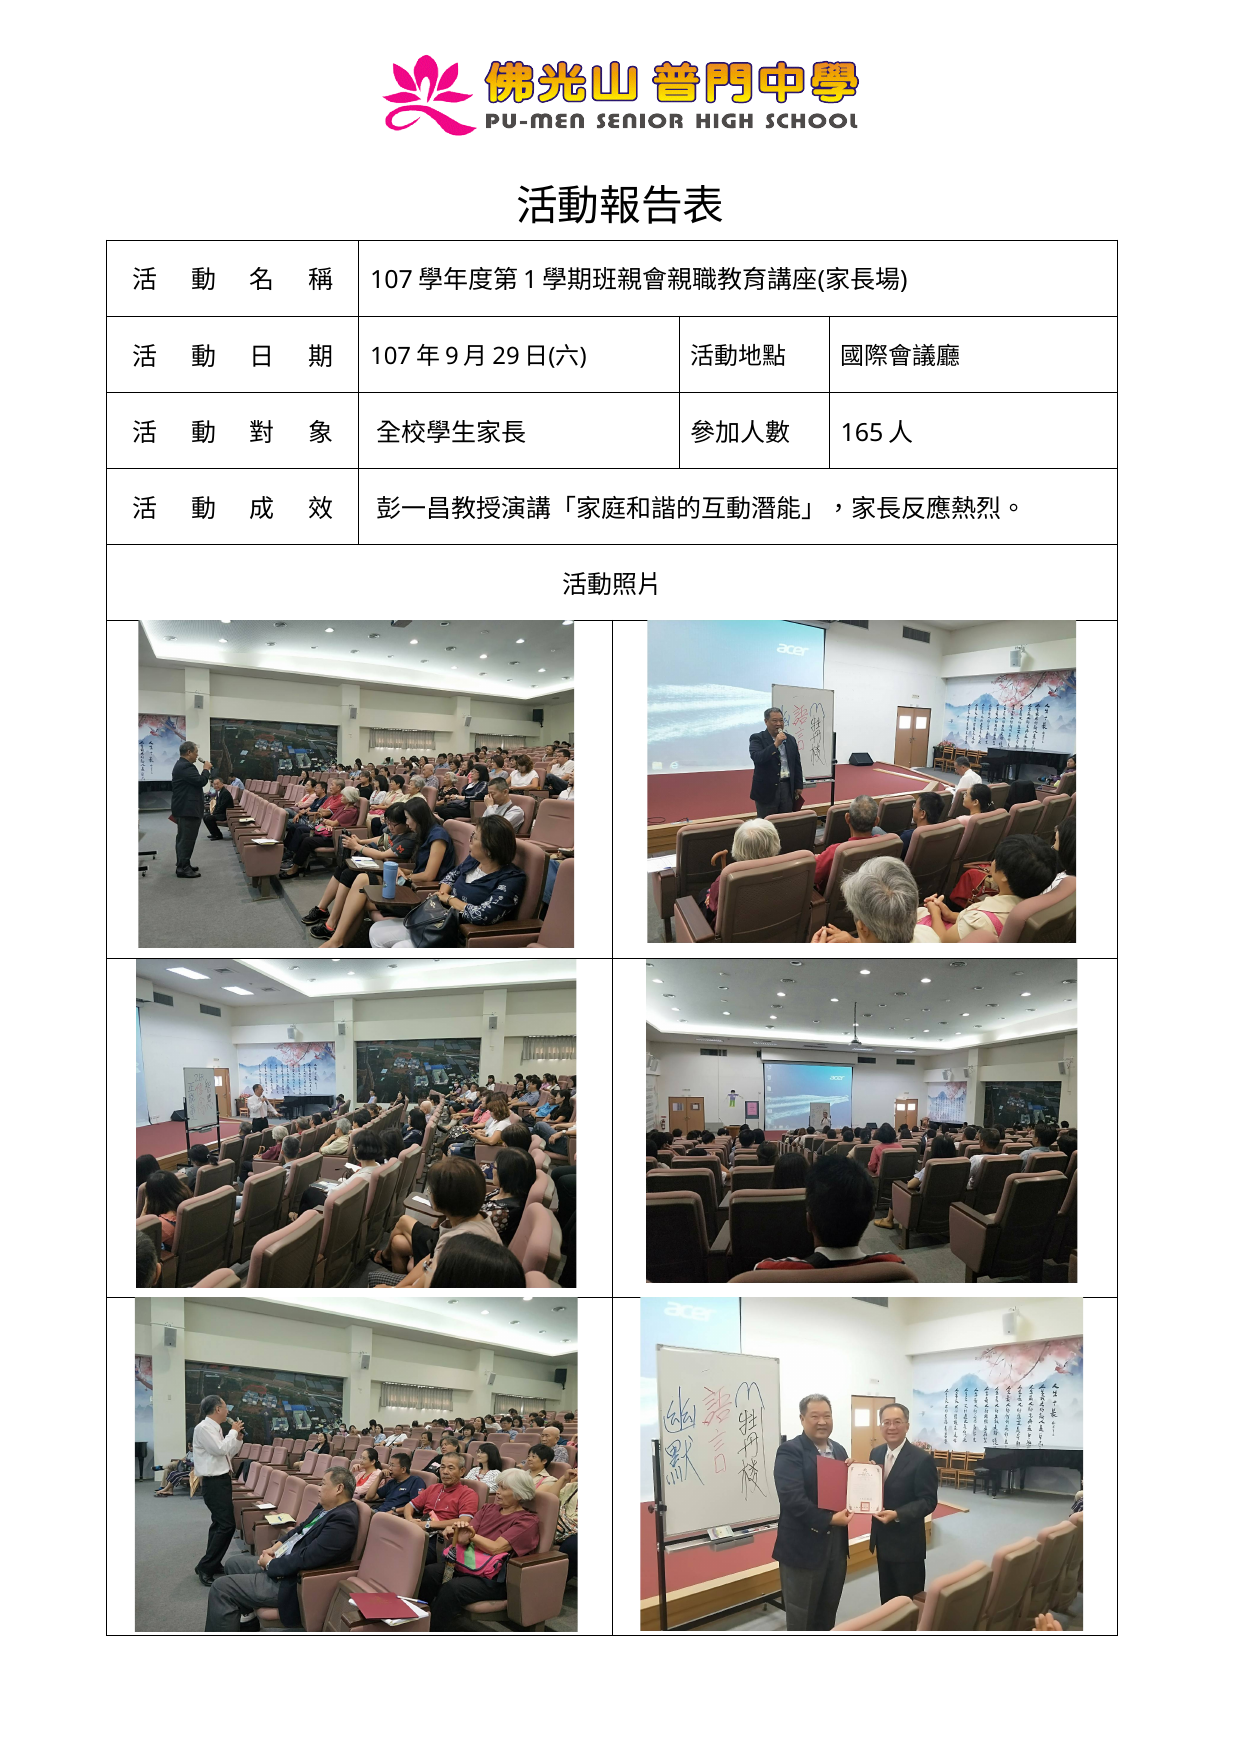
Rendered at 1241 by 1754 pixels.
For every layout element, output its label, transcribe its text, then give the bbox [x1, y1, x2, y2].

picture [378, 52, 862, 139]
table_cell [613, 1298, 1117, 1635]
table_cell 國際會議廳 [830, 317, 1117, 392]
picture [640, 1297, 1084, 1631]
table_cell 活動成效 [107, 469, 358, 544]
table_cell [107, 1298, 612, 1635]
table_header 活動名稱 [107, 241, 358, 316]
table_cell 彭一昌教授演講「家庭和諧的互動潛能」，家長反應熱烈。 [359, 469, 1117, 544]
table_header 107學年度第1學期班親會親職教育講座(家長場) [359, 241, 1117, 316]
table_cell 活動日期 [107, 317, 358, 392]
picture [646, 959, 1078, 1283]
picture [134, 1297, 578, 1632]
table_cell 參加人數 [680, 393, 829, 468]
text 活動報告表 [118, 164, 1122, 239]
picture [647, 620, 1077, 943]
table_cell 107年9月29日(六) [359, 317, 679, 392]
table_cell 活動對象 [107, 393, 358, 468]
table_cell [613, 959, 1117, 1297]
table_cell 165人 [830, 393, 1117, 468]
table_cell [613, 621, 1117, 958]
table_cell [107, 621, 612, 958]
table_cell 活動地點 [680, 317, 829, 392]
table_cell 活動照片 [107, 545, 1117, 620]
table_cell 全校學生家長 [359, 393, 679, 468]
picture [136, 959, 577, 1288]
picture [138, 620, 575, 948]
table_cell [107, 959, 612, 1297]
